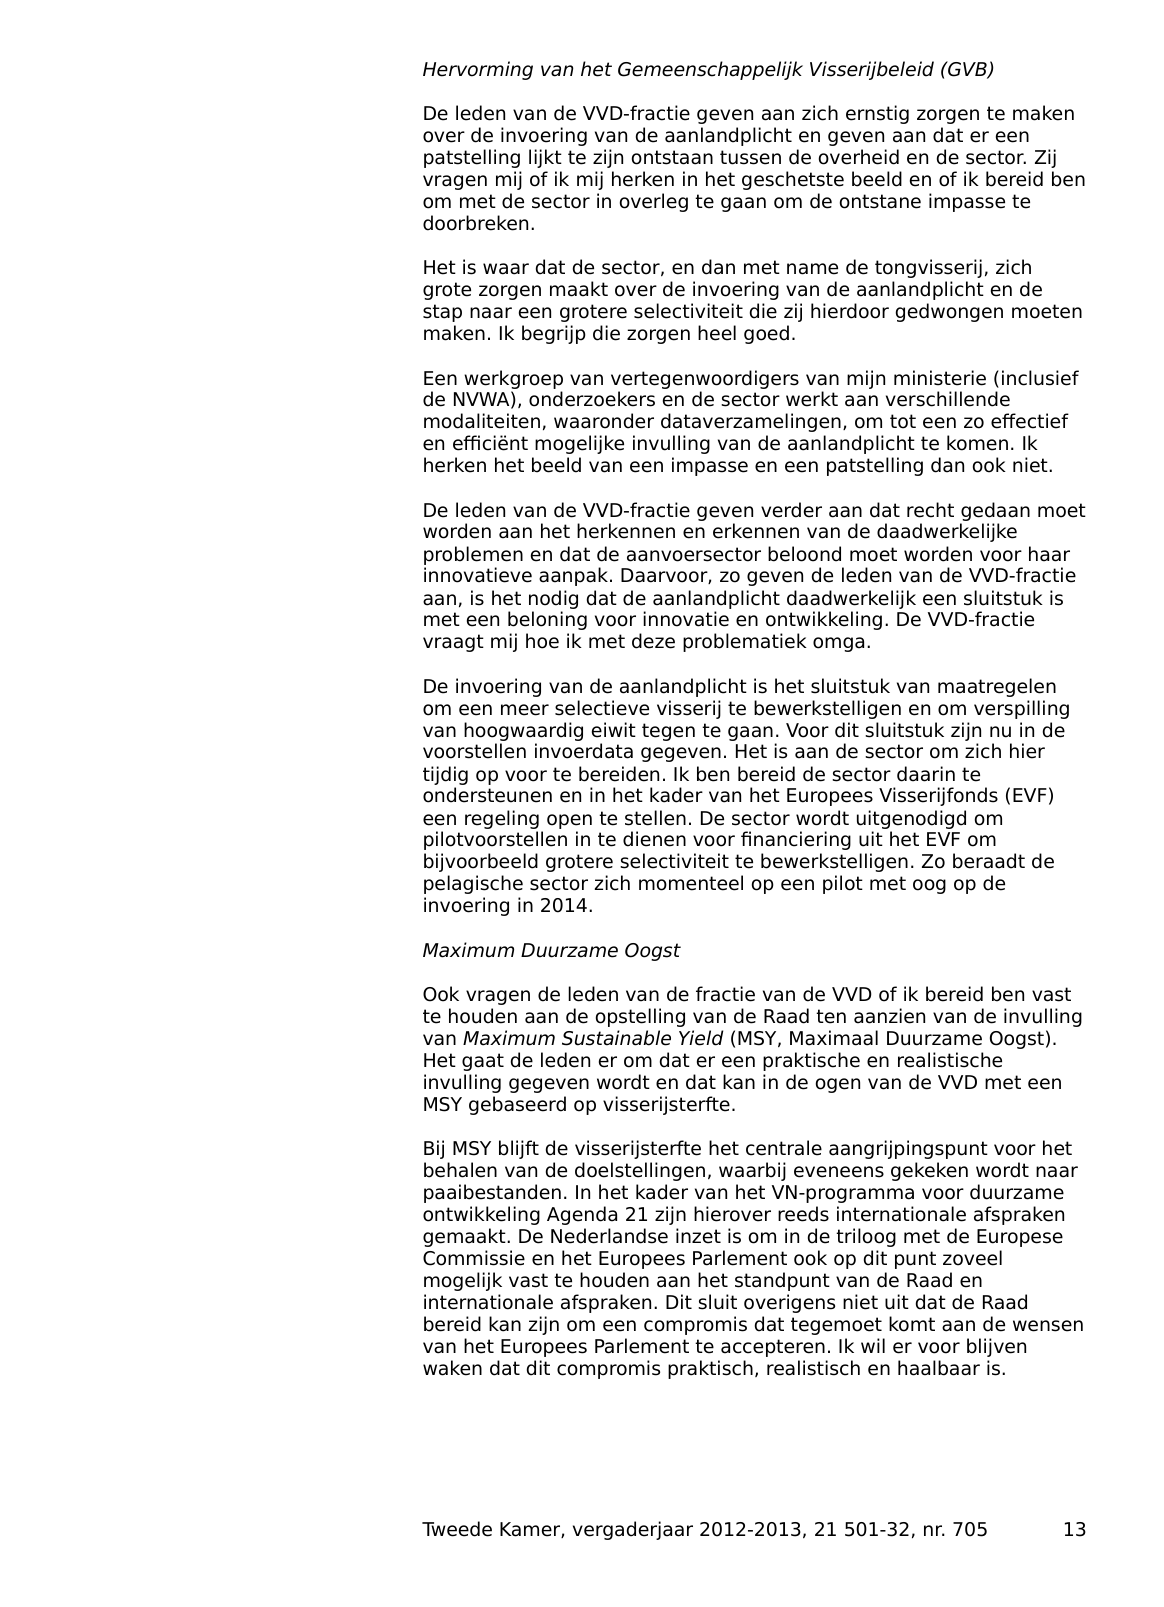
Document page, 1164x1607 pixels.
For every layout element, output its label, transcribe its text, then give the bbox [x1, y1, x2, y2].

subtitle Maximum Duurzame Oogst [422, 939, 1087, 961]
text Het is waar dat de sector, en dan met name de tongvisserij, zich grote zorgen maakt over de invoering van de aanlandplicht en de stap naar een grotere selectiviteit die zij hierdoor gedwongen moeten maken. Ik begrijp die zorgen heel goed. [422, 257, 1087, 345]
text Een werkgroep van vertegenwoordigers van mijn ministerie (inclusief de NVWA), onderzoekers en de sector werkt aan verschillende modaliteiten, waaronder dataverzamelingen, om tot een zo effectief en efficiënt mogelijke invulling van de aanlandplicht te komen. Ik herken het beeld van een impasse en een patstelling dan ook niet. [422, 367, 1087, 477]
text De invoering van de aanlandplicht is het sluitstuk van maatregelen om een meer selectieve visserij te bewerkstelligen en om verspilling van hoogwaardig eiwit tegen te gaan. Voor dit sluitstuk zijn nu in de voorstellen invoerdata gegeven. Het is aan de sector om zich hier tijdig op voor te bereiden. Ik ben bereid de sector daarin te ondersteunen en in het kader van het Europees Visserijfonds (EVF) een regeling open te stellen. De sector wordt uitgenodigd om pilotvoorstellen in te dienen voor financiering uit het EVF om bijvoorbeeld grotere selectiviteit te bewerkstelligen. Zo beraadt de pelagische sector zich momenteel op een pilot met oog op de invoering in 2014. [422, 676, 1087, 917]
text Bij MSY blijft de visserijsterfte het centrale aangrijpingspunt voor het behalen van de doelstellingen, waarbij eveneens gekeken wordt naar paaibestanden. In het kader van het VN-programma voor duurzame ontwikkeling Agenda 21 zijn hierover reeds internationale afspraken gemaakt. De Nederlandse inzet is om in de triloog met de Europese Commissie en het Europees Parlement ook op dit punt zoveel mogelijk vast te houden aan het standpunt van de Raad en internationale afspraken. Dit sluit overigens niet uit dat de Raad bereid kan zijn om een compromis dat tegemoet komt aan de wensen van het Europees Parlement te accepteren. Ik wil er voor blijven waken dat dit compromis praktisch, realistisch en haalbaar is. [422, 1138, 1087, 1379]
text Ook vragen de leden van de fractie van de VVD of ik bereid ben vast te houden aan de opstelling van de Raad ten aanzien van de invulling van Maximum Sustainable Yield (MSY, Maximaal Duurzame Oogst). Het gaat de leden er om dat er een praktische en realistische invulling gegeven wordt en dat kan in de ogen van de VVD met een MSY gebaseerd op visserijsterfte. [422, 984, 1087, 1116]
text De leden van de VVD-fractie geven verder aan dat recht gedaan moet worden aan het herkennen en erkennen van de daadwerkelijke problemen en dat de aanvoersector beloond moet worden voor haar innovatieve aanpak. Daarvoor, zo geven de leden van de VVD-fractie aan, is het nodig dat de aanlandplicht daadwerkelijk een sluitstuk is met een beloning voor innovatie en ontwikkeling. De VVD-fractie vraagt mij hoe ik met deze problematiek omga. [422, 499, 1087, 653]
subtitle Hervorming van het Gemeenschappelijk Visserijbeleid (GVB) [422, 59, 1087, 81]
text De leden van de VVD-fractie geven aan zich ernstig zorgen te maken over de invoering van de aanlandplicht en geven aan dat er een patstelling lijkt te zijn ontstaan tussen de overheid en de sector. Zij vragen mij of ik mij herken in het geschetste beeld en of ik bereid ben om met de sector in overleg te gaan om de ontstane impasse te doorbreken. [422, 103, 1087, 235]
